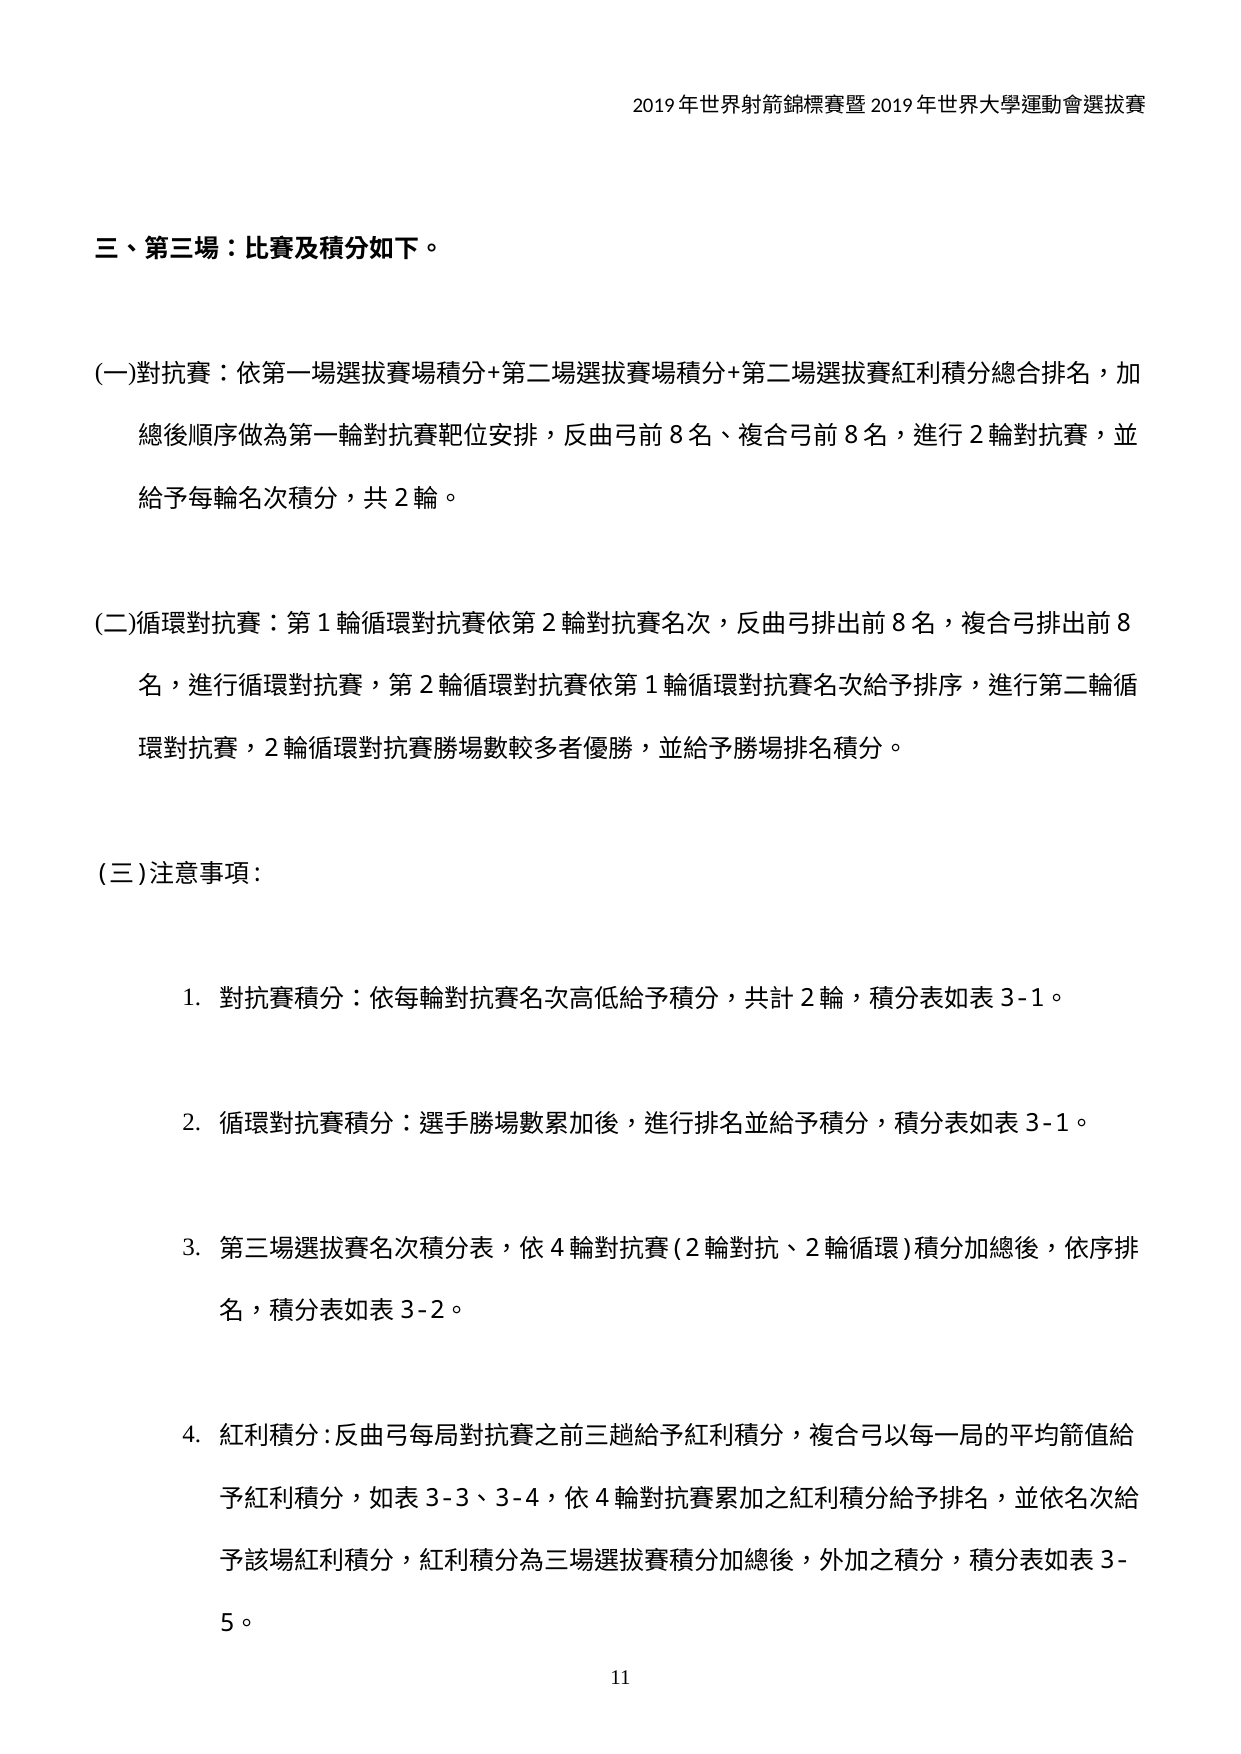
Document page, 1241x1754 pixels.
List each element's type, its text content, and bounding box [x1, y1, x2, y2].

list 循環對抗賽積分：選手勝場數累加後，進行排名並給予積分，積分表如表3-1。 [182, 1079, 1146, 1142]
list 第三場選拔賽名次積分表，依4輪對抗賽(2輪對抗、2輪循環)積分加總後，依序排名，積分表如表3-2。 [182, 1204, 1146, 1329]
text (一)對抗賽：依第一場選拔賽場積分+第二場選拔賽場積分+第二場選拔賽紅利積分總合排名，加總後順序做為第一輪對抗賽靶位安排，反曲弓前8名、複合弓前8名，進行2輪對抗賽，並給予每輪名次積分，共2輪。 [94, 329, 1146, 517]
list 紅利積分:反曲弓每局對抗賽之前三趟給予紅利積分，複合弓以每一局的平均箭值給予紅利積分，如表3-3、3-4，依4輪對抗賽累加之紅利積分給予排名，並依名次給予該場紅利積分，紅利積分為三場選拔賽積分加總後，外加之積分，積分表如表3-5。 [182, 1392, 1146, 1642]
text 三、第三場：比賽及積分如下。 [94, 204, 1146, 267]
text (二)循環對抗賽：第1輪循環對抗賽依第2輪對抗賽名次，反曲弓排出前8名，複合弓排出前8名，進行循環對抗賽，第2輪循環對抗賽依第1輪循環對抗賽名次給予排序，進行第二輪循環對抗賽，2輪循環對抗賽勝場數較多者優勝，並給予勝場排名積分。 [94, 579, 1146, 767]
list 對抗賽積分：依每輪對抗賽名次高低給予積分，共計2輪，積分表如表3-1。 [182, 954, 1146, 1017]
text (三)注意事項: [94, 829, 1146, 892]
